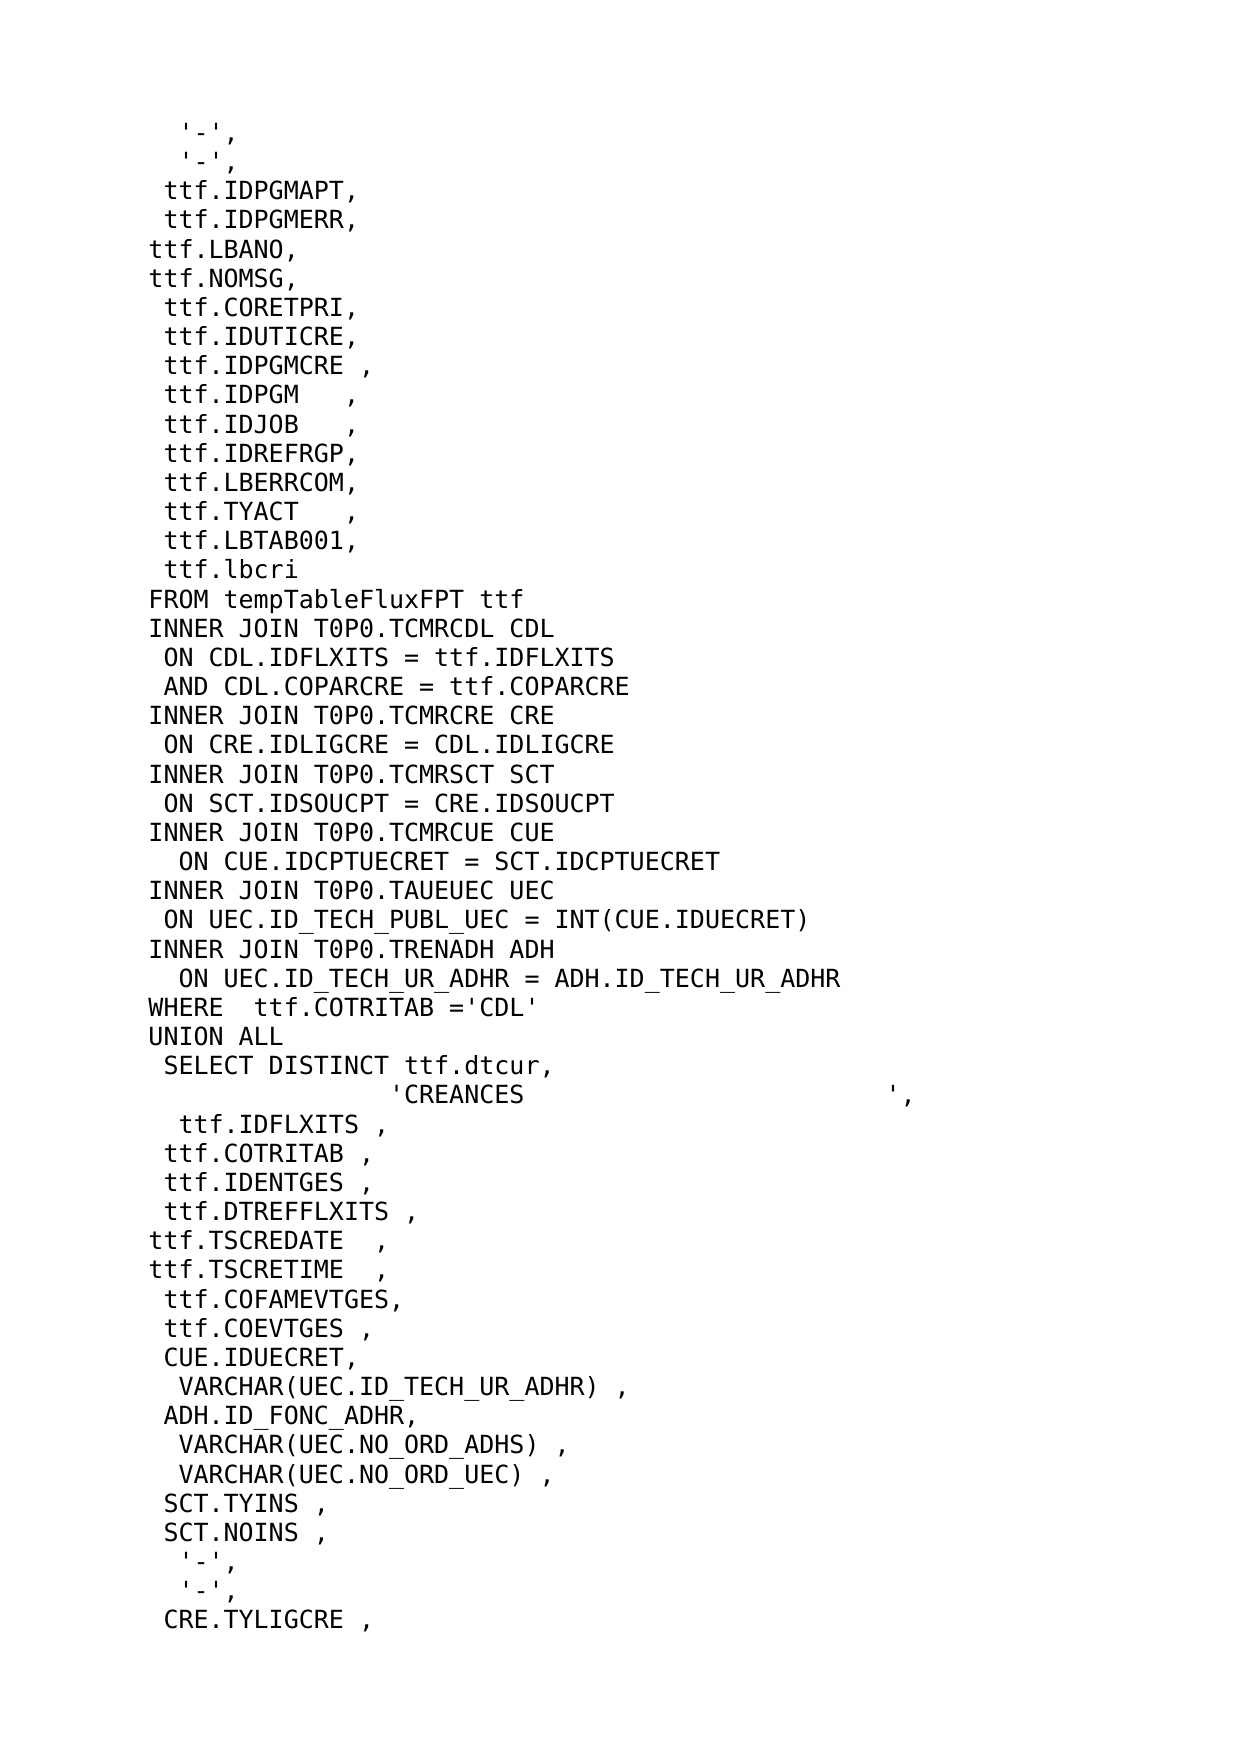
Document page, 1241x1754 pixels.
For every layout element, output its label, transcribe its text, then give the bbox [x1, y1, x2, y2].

text '-', '-', ttf.IDPGMAPT, ttf.IDPGMERR, ttf.LBANO, ttf.NOMSG, ttf.CORETPRI, ttf.IDUTICRE, ttf.IDPGMCRE , ttf.IDPGM , ttf.IDJOB , ttf.IDREFRGP, ttf.LBERRCOM, ttf.TYACT , ttf.LBTAB001, ttf.lbcri FROM tempTableFluxFPT ttf INNER JOIN T0P0.TCMRCDL CDL ON CDL.IDFLXITS = ttf.IDFLXITS AND CDL.COPARCRE = ttf.COPARCRE INNER JOIN T0P0.TCMRCRE CRE ON CRE.IDLIGCRE = CDL.IDLIGCRE INNER JOIN T0P0.TCMRSCT SCT ON SCT.IDSOUCPT = CRE.IDSOUCPT INNER JOIN T0P0.TCMRCUE CUE ON CUE.IDCPTUECRET = SCT.IDCPTUECRET INNER JOIN T0P0.TAUEUEC UEC ON UEC.ID_TECH_PUBL_UEC = INT(CUE.IDUECRET) INNER JOIN T0P0.TRENADH ADH ON UEC.ID_TECH_UR_ADHR = ADH.ID_TECH_UR_ADHR WHERE ttf.COTRITAB ='CDL' UNION ALL SELECT DISTINCT ttf.dtcur, 'CREANCES ', ttf.IDFLXITS , ttf.COTRITAB , ttf.IDENTGES , ttf.DTREFFLXITS , ttf.TSCREDATE , ttf.TSCRETIME , ttf.COFAMEVTGES, ttf.COEVTGES , CUE.IDUECRET, VARCHAR(UEC.ID_TECH_UR_ADHR) , ADH.ID_FONC_ADHR, VARCHAR(UEC.NO_ORD_ADHS) , VARCHAR(UEC.NO_ORD_UEC) , SCT.TYINS , SCT.NOINS , '-', '-', CRE.TYLIGCRE , [118, 118, 1122, 1635]
